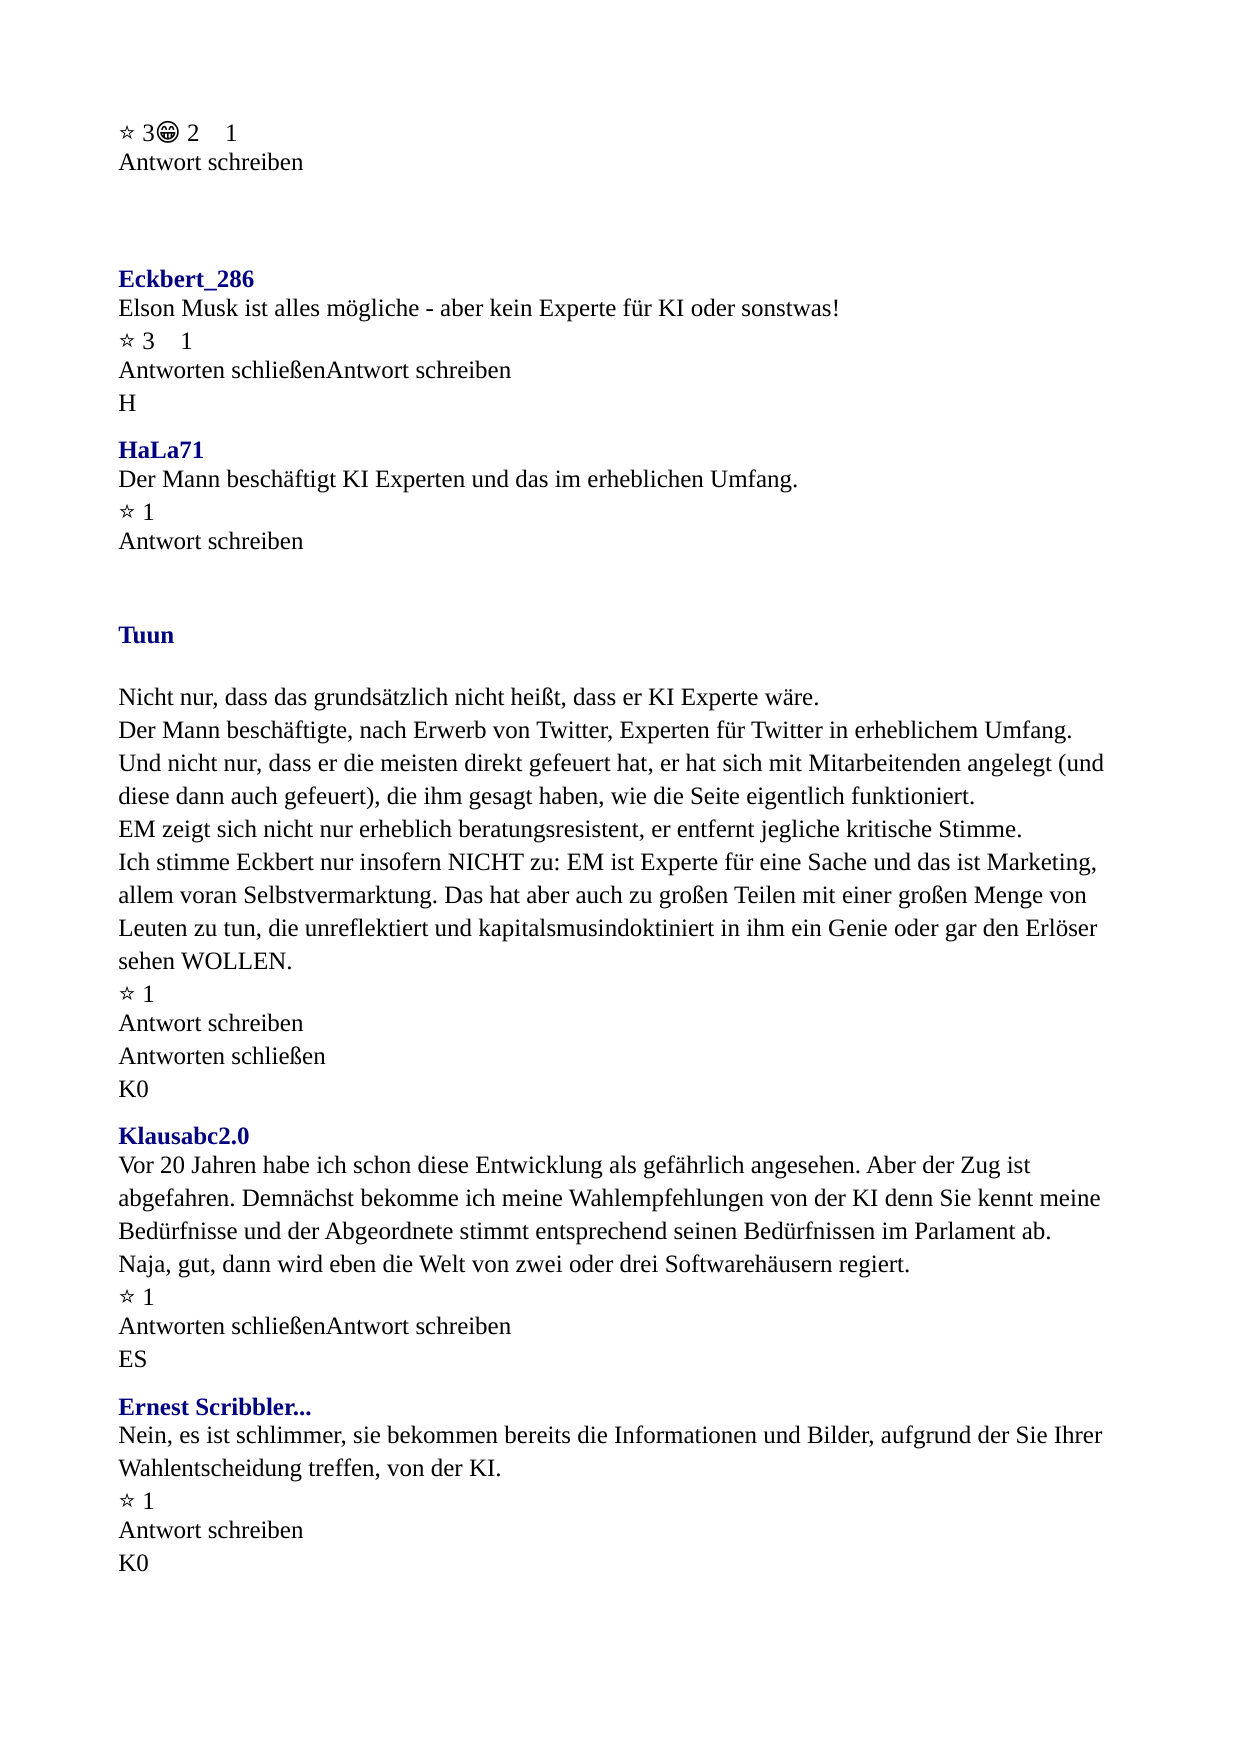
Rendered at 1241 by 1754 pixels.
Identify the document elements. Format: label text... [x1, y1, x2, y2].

text ⭐️ 3🤨 1 [118, 326, 1122, 355]
text ⭐️ 3😁 2🤨 1 [118, 118, 1122, 147]
text ⭐️ 1 [118, 979, 1122, 1008]
text Vor 20 Jahren habe ich schon diese Entwicklung als gefährlich angesehen. Aber der Zug ist abgefahren. Demnächst bekomme ich meine Wahlempfehlungen von der KI denn Sie kennt meine Bedürfnisse und der Abgeordnete stimmt entsprechend seinen Bedürfnissen im Parlament ab. [118, 1150, 1122, 1245]
text Elson Musk ist alles mögliche - aber kein Experte für KI oder sonstwas! [118, 293, 1122, 322]
text ⭐️ 1 [118, 1486, 1122, 1515]
text Antworten schließenAntwort schreiben [118, 355, 1122, 384]
text EM zeigt sich nicht nur erheblich beratungsresistent, er entfernt jegliche kritische Stimme. [118, 814, 1122, 843]
text K0 [118, 1074, 1122, 1103]
text Antwort schreiben [118, 526, 1122, 555]
text Antwort schreiben [118, 1515, 1122, 1544]
text H [118, 388, 1122, 417]
text Antwort schreiben [118, 147, 1122, 176]
text Antwort schreiben [118, 1008, 1122, 1037]
text Nein, es ist schlimmer, sie bekommen bereits die Informationen und Bilder, aufgrund der Sie Ihrer Wahlentscheidung treffen, von der KI. [118, 1420, 1122, 1482]
text Der Mann beschäftigt KI Experten und das im erheblichen Umfang. [118, 464, 1122, 493]
text ES [118, 1344, 1122, 1373]
subtitle Klausabc2.0 [118, 1121, 1122, 1150]
text Nicht nur, dass das grundsätzlich nicht heißt, dass er KI Experte wäre. [118, 682, 1122, 711]
text Ich stimme Eckbert nur insofern NICHT zu: EM ist Experte für eine Sache und das ist Marketing, allem voran Selbstvermarktung. Das hat aber auch zu großen Teilen mit einer großen Menge von Leuten zu tun, die unreflektiert und kapitalsmusindoktiniert in ihm ein Genie oder gar den Erlöser sehen WOLLEN. [118, 847, 1122, 975]
text ⭐️ 1 [118, 497, 1122, 526]
subtitle Eckbert_286 [118, 264, 1122, 293]
text K0 [118, 1548, 1122, 1577]
subtitle Tuun [118, 620, 1122, 649]
text Antworten schließenAntwort schreiben [118, 1311, 1122, 1340]
text Antworten schließen [118, 1041, 1122, 1069]
subtitle Ernest Scribbler... [118, 1392, 1122, 1420]
subtitle HaLa71 [118, 436, 1122, 464]
text Naja, gut, dann wird eben die Welt von zwei oder drei Softwarehäusern regiert. [118, 1249, 1122, 1278]
text Der Mann beschäftigte, nach Erwerb von Twitter, Experten für Twitter in erheblichem Umfang. Und nicht nur, dass er die meisten direkt gefeuert hat, er hat sich mit Mitarbeitenden angelegt (und diese dann auch gefeuert), die ihm gesagt haben, wie die Seite eigentlich funktioniert. [118, 715, 1122, 810]
text ⭐️ 1 [118, 1282, 1122, 1311]
